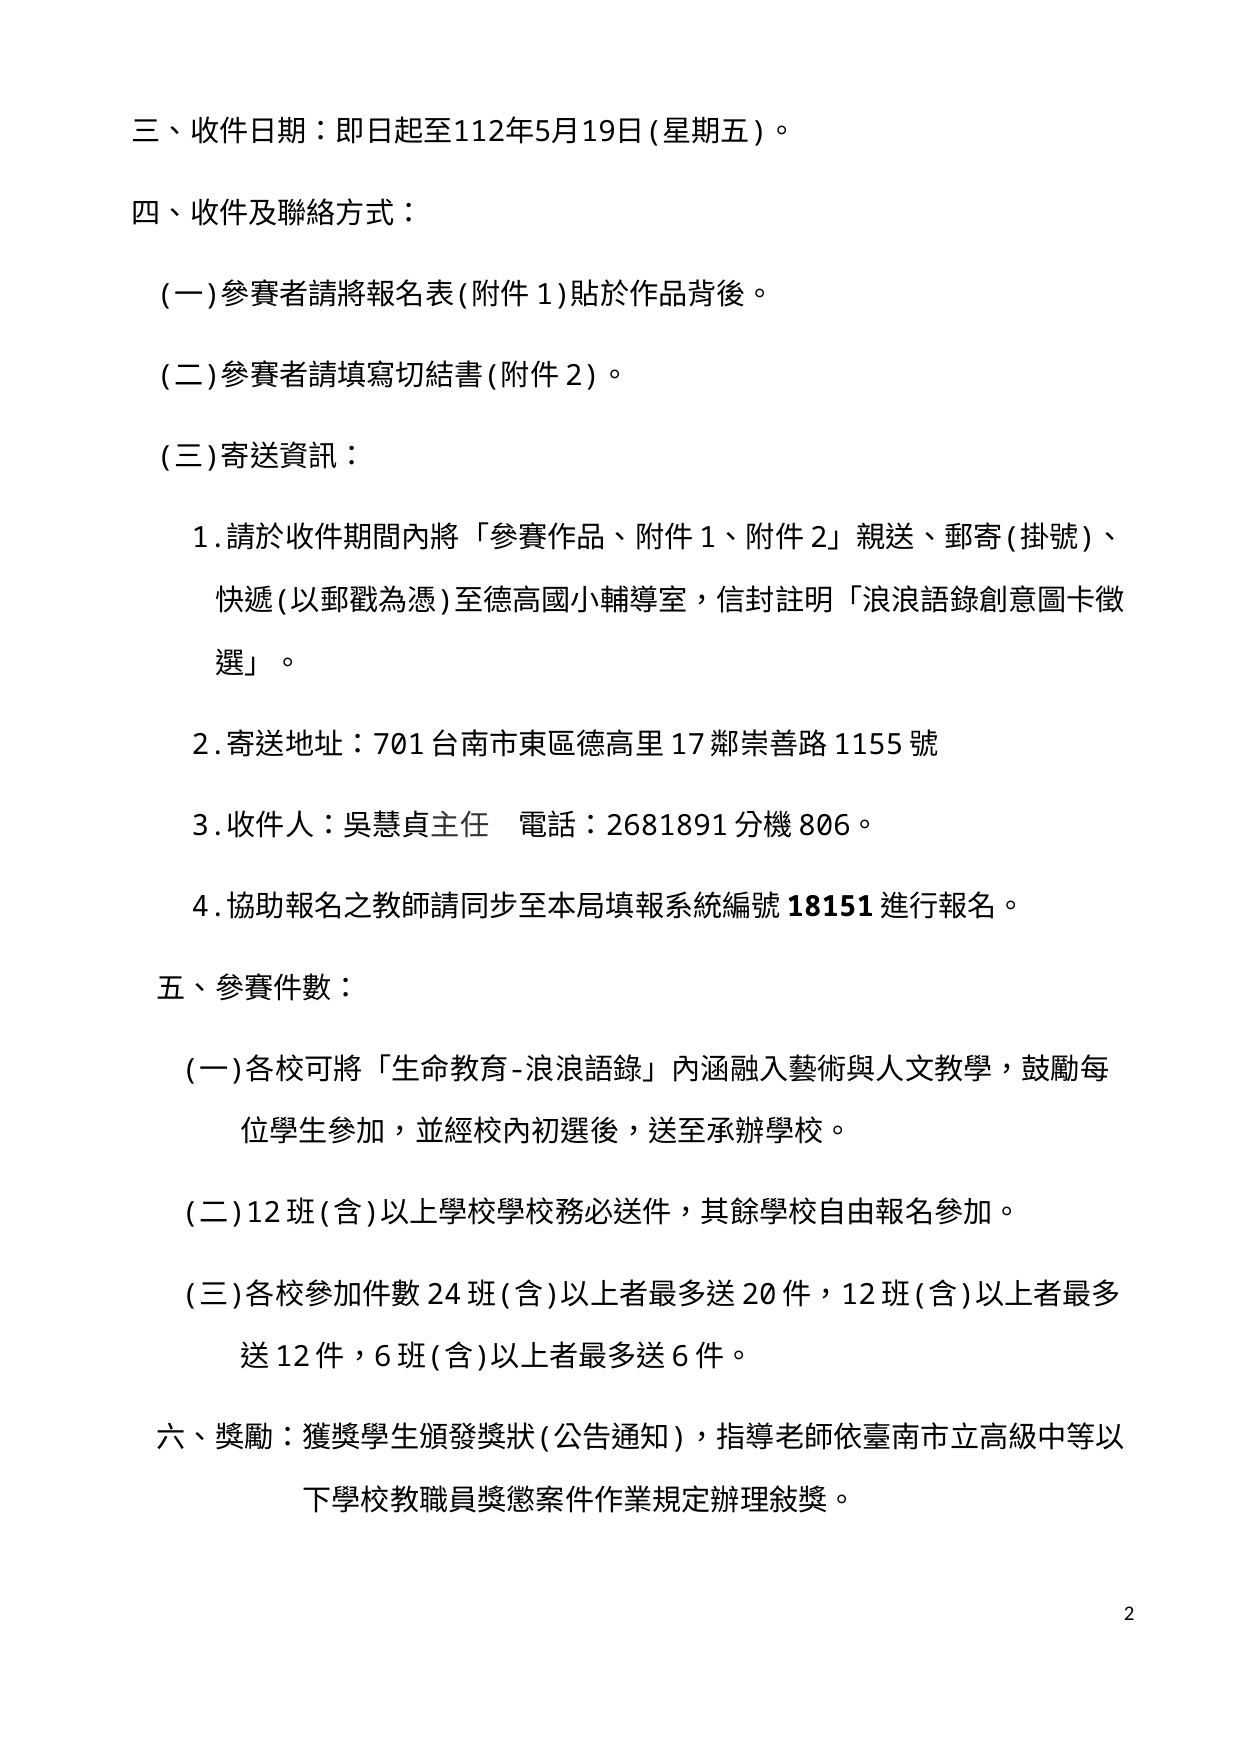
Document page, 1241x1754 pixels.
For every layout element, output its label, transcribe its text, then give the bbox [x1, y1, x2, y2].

text 2.寄送地址：701台南市東區德高里17鄰崇善路1155號 [156, 700, 1134, 762]
text (三)各校參加件數24班(含)以上者最多送20件，12班(含)以上者最多送12件，6班(含)以上者最多送6件。 [181, 1250, 1134, 1375]
text 4.協助報名之教師請同步至本局填報系統編號18151進行報名。 [156, 862, 1134, 925]
text (二)12班(含)以上學校學校務必送件，其餘學校自由報名參加。 [181, 1169, 1134, 1231]
text 3.收件人：吳慧貞主任 電話：2681891分機806。 [156, 781, 1134, 844]
text (三)寄送資訊： [156, 412, 1134, 475]
text 六、獎勵：獲獎學生頒發獎狀(公告通知)，指導老師依臺南市立高級中等以下學校教職員獎懲案件作業規定辦理敍獎。 [156, 1394, 1134, 1519]
text 五、參賽件數： [156, 944, 1134, 1006]
text 四、收件及聯絡方式： [131, 169, 1134, 231]
text (二)參賽者請填寫切結書(附件2)。 [156, 331, 1134, 394]
text 三、收件日期：即日起至112年5月19日(星期五)。 [131, 87, 1134, 150]
text (一)各校可將「生命教育-浪浪語錄」內涵融入藝術與人文教學，鼓勵每位學生參加，並經校內初選後，送至承辦學校。 [181, 1025, 1134, 1150]
text (一)參賽者請將報名表(附件1)貼於作品背後。 [156, 250, 1134, 312]
text 1.請於收件期間內將「參賽作品、附件1、附件2」親送、郵寄(掛號)、快遞(以郵戳為憑)至德高國小輔導室，信封註明「浪浪語錄創意圖卡徵選」。 [156, 494, 1134, 681]
